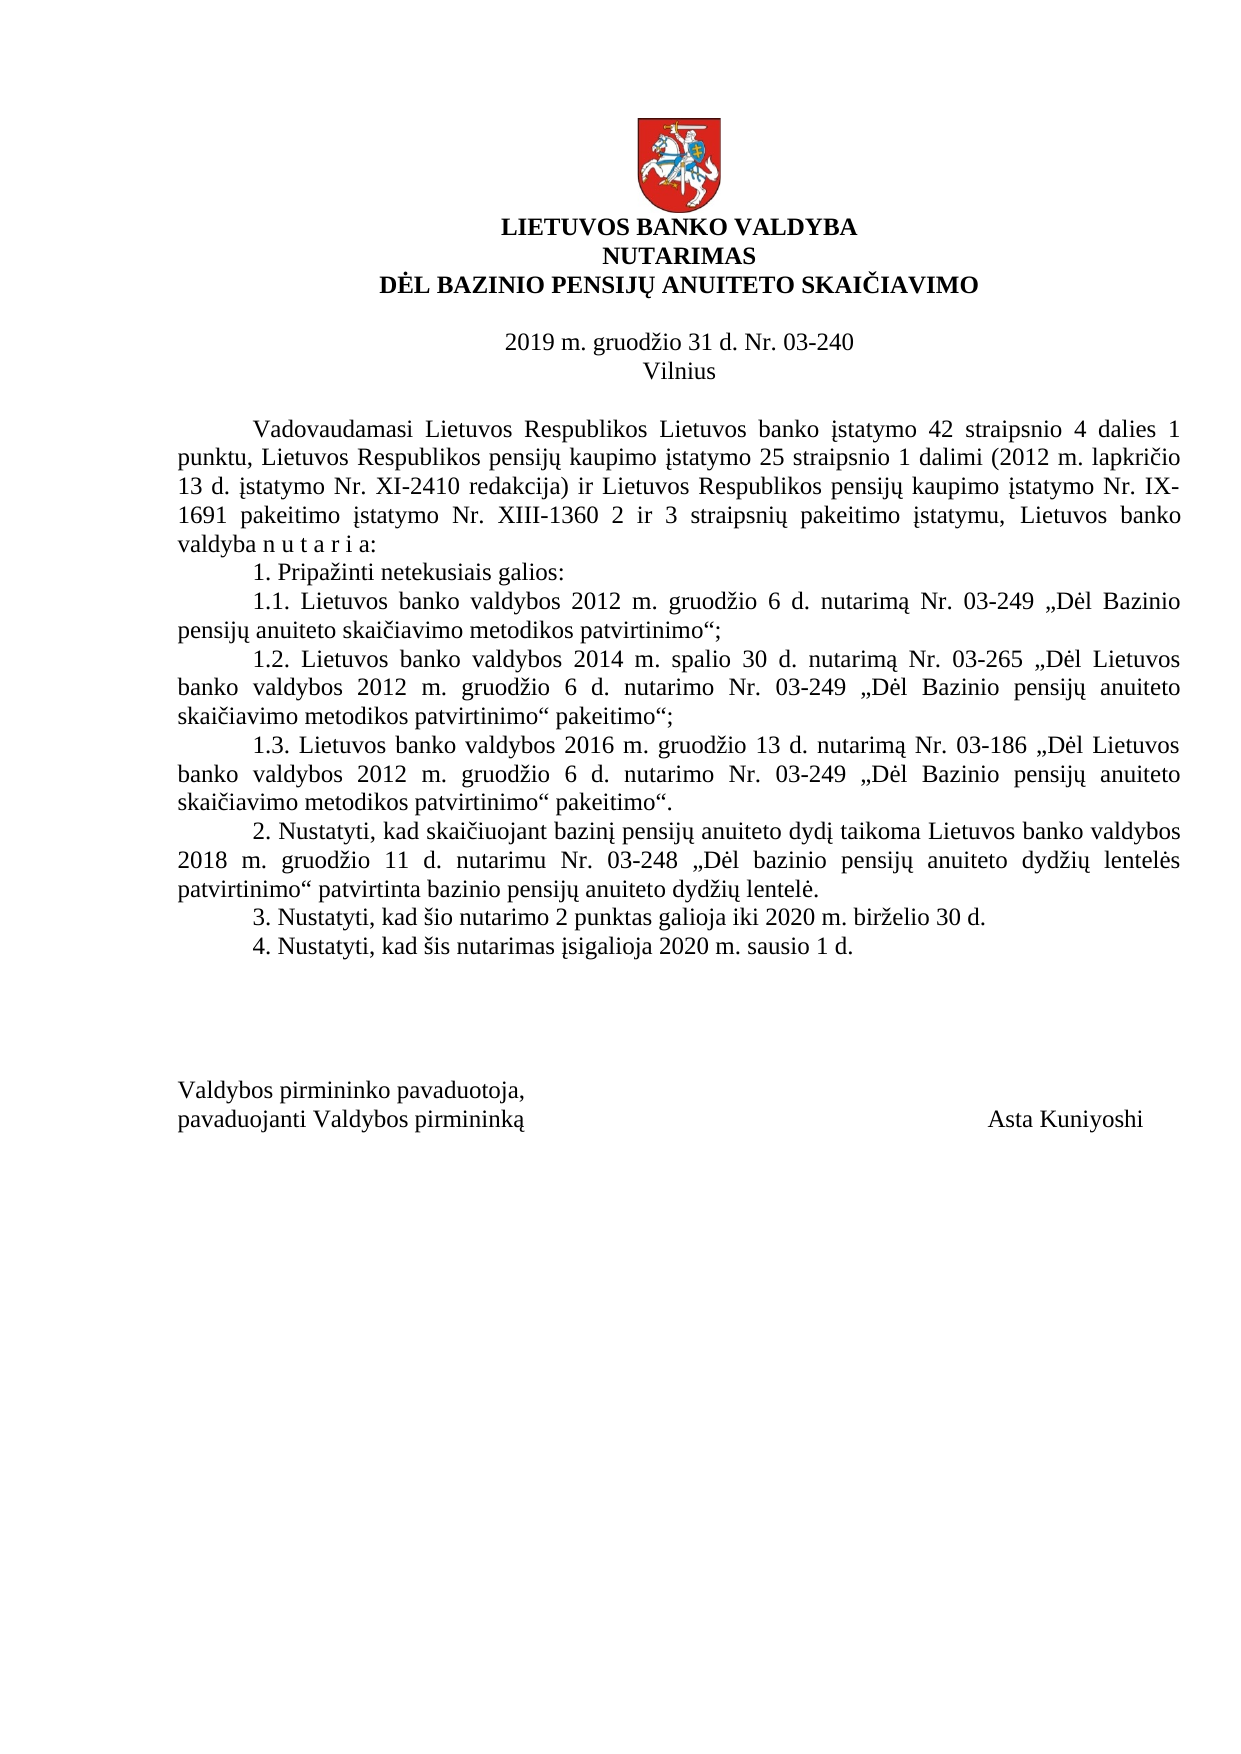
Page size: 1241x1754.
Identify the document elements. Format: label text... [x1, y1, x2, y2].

text 1.1. Lietuvos banko valdybos 2012 m. gruodžio 6 d. nutarimą Nr. 03-249 „Dėl Bazinio pensijų anuiteto skaičiavimo metodikos patvirtinimo“; [177, 586, 1181, 644]
text LIETUVOS BANKO VALDYBA [177, 212, 1181, 241]
text 3. Nustatyti, kad šio nutarimo 2 punktas galioja iki 2020 m. birželio 30 d. [177, 902, 1181, 931]
text pavaduojanti Valdybos pirmininką Asta Kuniyoshi [177, 1104, 1181, 1132]
text 1.3. Lietuvos banko valdybos 2016 m. gruodžio 13 d. nutarimą Nr. 03-186 „Dėl Lietuvos banko valdybos 2012 m. gruodžio 6 d. nutarimo Nr. 03-249 „Dėl Bazinio pensijų anuiteto skaičiavimo metodikos patvirtinimo“ pakeitimo“. [177, 730, 1181, 816]
text 1. Pripažinti netekusiais galios: [177, 557, 1181, 586]
text 1.2. Lietuvos banko valdybos 2014 m. spalio 30 d. nutarimą Nr. 03-265 „Dėl Lietuvos banko valdybos 2012 m. gruodžio 6 d. nutarimo Nr. 03-249 „Dėl Bazinio pensijų anuiteto skaičiavimo metodikos patvirtinimo“ pakeitimo“; [177, 644, 1181, 730]
text 2019 m. gruodžio 31 d. Nr. 03-240 [177, 327, 1181, 356]
text DĖL BAZINIO PENSIJŲ ANUITETO SKAIČIAVIMO [177, 270, 1181, 299]
text Vadovaudamasi Lietuvos Respublikos Lietuvos banko įstatymo 42 straipsnio 4 dalies 1 punktu, Lietuvos Respublikos pensijų kaupimo įstatymo 25 straipsnio 1 dalimi (2012 m. lapkričio 13 d. įstatymo Nr. XI-2410 redakcija) ir Lietuvos Respublikos pensijų kaupimo įstatymo Nr. IX-1691 pakeitimo įstatymo Nr. XIII-1360 2 ir 3 straipsnių pakeitimo įstatymu, Lietuvos banko valdyba n u t a r i a: [177, 414, 1181, 557]
text 2. Nustatyti, kad skaičiuojant bazinį pensijų anuiteto dydį taikoma Lietuvos banko valdybos 2018 m. gruodžio 11 d. nutarimu Nr. 03-248 „Dėl bazinio pensijų anuiteto dydžių lentelės patvirtinimo“ patvirtinta bazinio pensijų anuiteto dydžių lentelė. [177, 816, 1181, 902]
text 4. Nustatyti, kad šis nutarimas įsigalioja 2020 m. sausio 1 d. [177, 931, 1181, 960]
text Valdybos pirmininko pavaduotoja, [177, 1075, 1181, 1104]
text Vilnius [177, 356, 1181, 385]
text NUTARIMAS [177, 241, 1181, 270]
